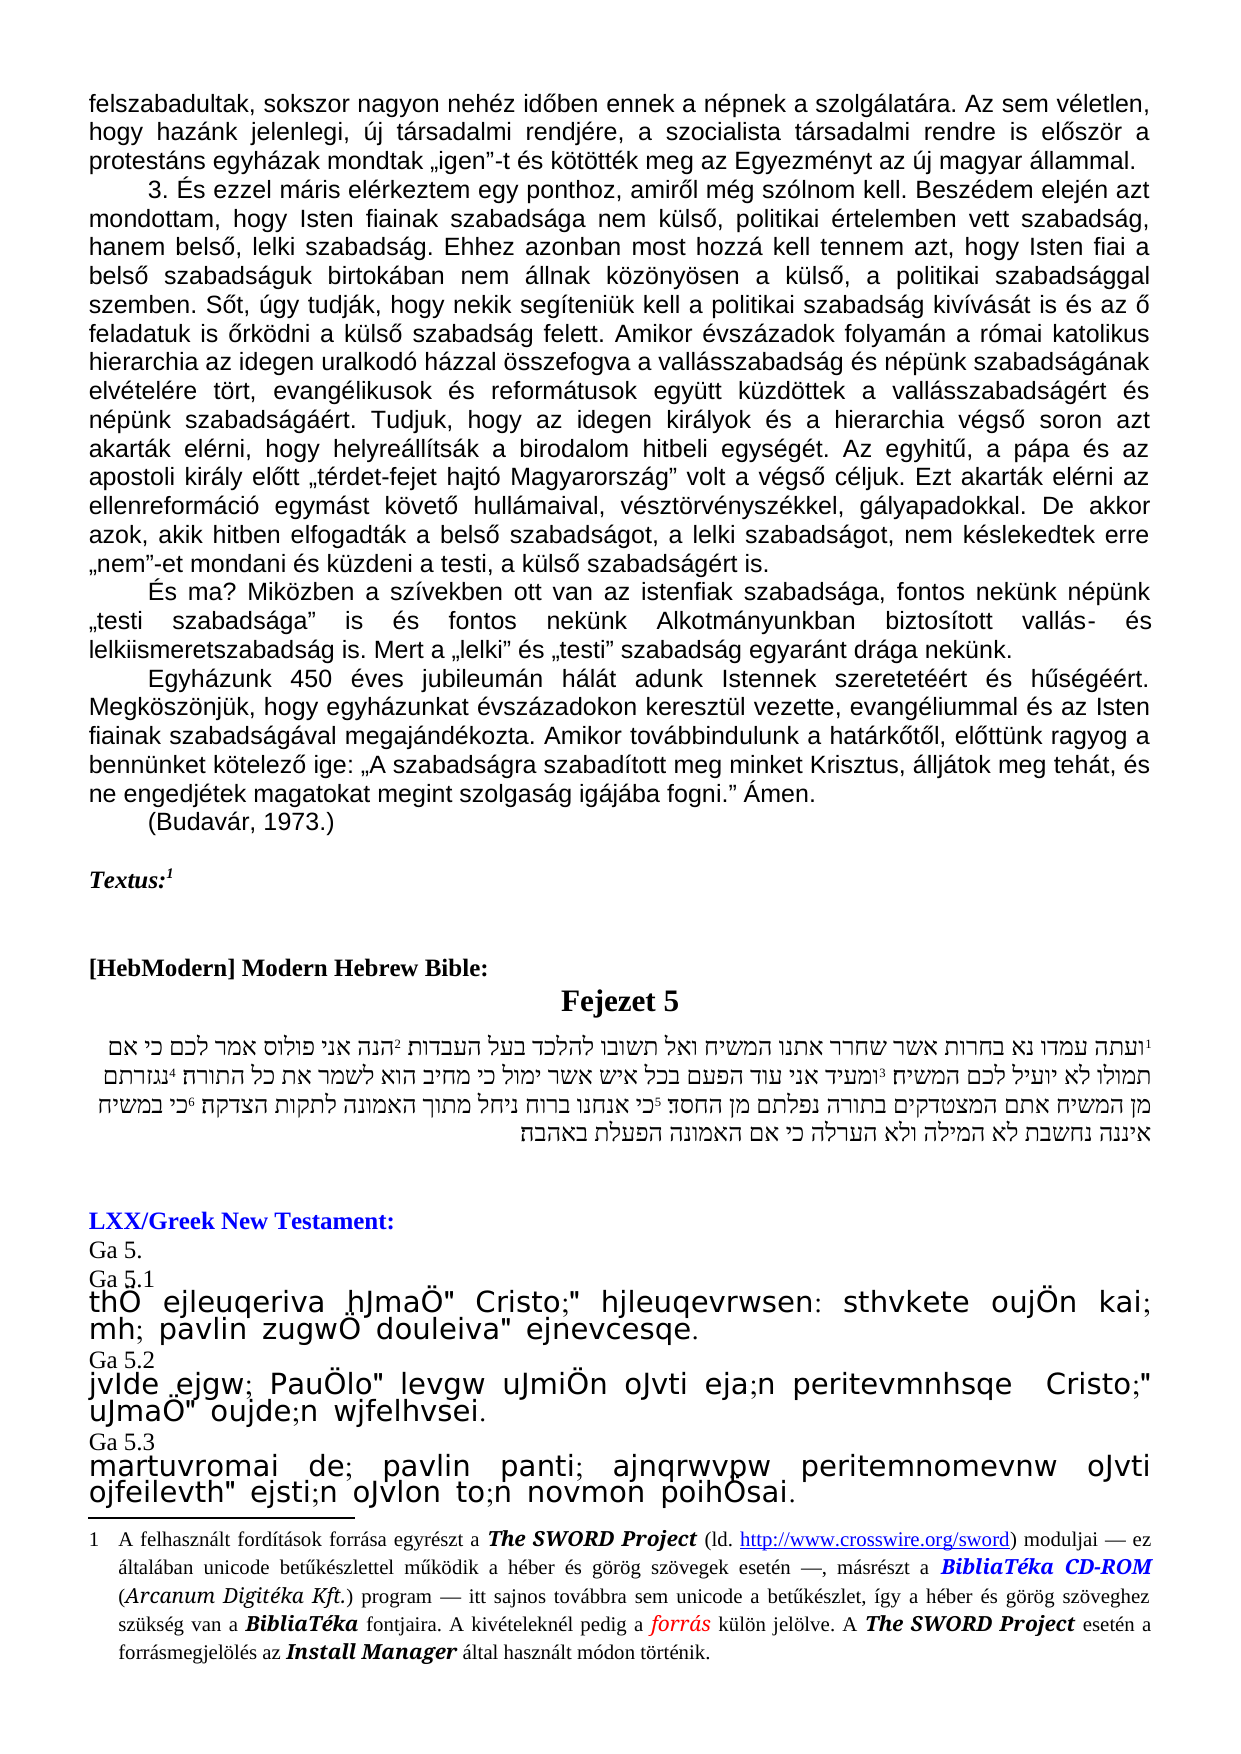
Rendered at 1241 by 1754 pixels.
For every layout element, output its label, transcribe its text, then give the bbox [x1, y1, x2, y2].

text Ga 5. [88, 1235, 1152, 1264]
text Ga 5.2 [88, 1346, 1152, 1374]
text [HebModern] Modern Hebrew Bible: [88, 953, 1152, 982]
text Ga 5.1 [88, 1264, 1152, 1293]
text martuvromai de; pavlin panti; ajnqrwvpw peritemnomevnw oJvti ojfeilevth" ejsti;n oJvlon to;n novmon poihÖsai. [88, 1456, 1152, 1509]
text 3. És ezzel máris elérkeztem egy ponthoz, amiről még szólnom kell. Beszédem elején azt mondottam, hogy Isten fiainak szabadsága nem külső, politikai értelemben vett szabadság, hanem belső, lelki szabadság. Ehhez azonban most hozzá kell tennem azt, hogy Isten fiai a belső szabadságuk birtokában nem állnak közönyösen a külső, a politikai szabadsággal szemben. Sőt, úgy tudják, hogy nekik segíteniük kell a politikai szabadság kivívását is és az ő feladatuk is őrködni a külső szabadság felett. Amikor évszázadok folyamán a római katolikus hierarchia az idegen uralkodó házzal összefogva a vallásszabadság és népünk szabadságának elvételére tört, evangélikusok és reformátusok együtt küzdöttek a vallásszabadságért és népünk szabadságáért. Tudjuk, hogy az idegen királyok és a hierarchia végső soron azt akarták elérni, hogy helyreállítsák a birodalom hitbeli egységét. Az egyhitű, a pápa és az apostoli király előtt „térdet-fejet hajtó Magyarország” volt a végső céljuk. Ezt akarták elérni az ellenreformáció egymást követő hullámaival, vésztörvényszékkel, gályapadokkal. De akkor azok, akik hitben elfogadták a belső szabadságot, a lelki szabadságot, nem késlekedtek erre „nem”-et mondani és küzdeni a testi, a külső szabadságért is. [88, 175, 1152, 577]
text Textus: [88, 866, 1152, 894]
text 1ועתה עמדו נא בחרות אשר שחרר אתנו המשיח ואל תשובו להלכד בעל העבדות׃ 2הנה אני פולוס אמר לכם כי אם תמולו לא יועיל לכם המשיח׃ 3ומעיד אני עוד הפעם בכל איש אשר ימול כי מחיב הוא לשמר את כל התורה׃ 4נגזרתם מן המשיח אתם המצטדקים בתורה נפלתם מן החסד׃ 5כי אנחנו ברוח ניחל מתוך האמונה לתקות הצדקה׃ 6כי במשיח איננה נחשבת לא המילה ולא הערלה כי אם האמונה הפעלת באהבה׃ [88, 1032, 1152, 1147]
text jvIde ejgw; PauÖlo" levgw uJmiÖn oJvti eja;n peritevmnhsqe Cristo;" uJmaÖ" oujde;n wjfelhvsei. [88, 1374, 1152, 1427]
text És ma? Miközben a szívekben ott van az istenfiak szabadsága, fontos nekünk népünk „testi szabadsága” is és fontos nekünk Alkotmányunkban biztosított vallás‑ és lelkiismeretszabadság is. Mert a „lelki” és „testi” szabadság egyaránt drága nekünk. [88, 577, 1152, 663]
text thÖ ejleuqeriva hJmaÖ" Cristo;" hjleuqevrwsen: sthvkete oujÖn kai; mh; pavlin zugwÖ douleiva" ejnevcesqe. [88, 1293, 1152, 1346]
text Ga 5.3 [88, 1427, 1152, 1456]
text LXX/Greek New Testament: [88, 1206, 1152, 1235]
text felszabadultak, sokszor nagyon nehéz időben ennek a népnek a szolgálatára. Az sem véletlen, hogy hazánk jelenlegi, új társadalmi rendjére, a szocialista társadalmi rendre is először a protestáns egyházak mondtak „igen”‑t és kötötték meg az Egyezményt az új magyar állammal. [88, 88, 1152, 175]
text A felhasznált fordítások forrása egyrészt a The SWORD Project (ld. http://www.crosswire.org/sword) moduljai — ez általában unicode betűkészlettel működik a héber és görög szövegek esetén —, másrészt a BibliaTéka CD-ROM (Arcanum Digitéka Kft.) program — itt sajnos továbbra sem unicode a betűkészlet, így a héber és görög szöveghez szükség van a BibliaTéka fontjaira. A kivételeknél pedig a forrás külön jelölve. A The SWORD Project esetén a forrásmegjelölés az Install Manager által használt módon történik. [88, 1524, 1152, 1665]
text Fejezet 5 [88, 982, 1152, 1018]
text (Budavár, 1973.) [88, 807, 1152, 836]
text Egyházunk 450 éves jubileumán hálát adunk Istennek szeretetéért és hűségéért. Megköszönjük, hogy egyházunkat évszázadokon keresztül vezette, evangéliummal és az Isten fiainak szabadságával megajándékozta. Amikor továbbindulunk a határkőtől, előttünk ragyog a bennünket kötelező ige: „A szabadságra szabadított meg minket Krisztus, álljátok meg tehát, és ne engedjétek magatokat megint szolgaság igájába fogni.” Ámen. [88, 663, 1152, 807]
